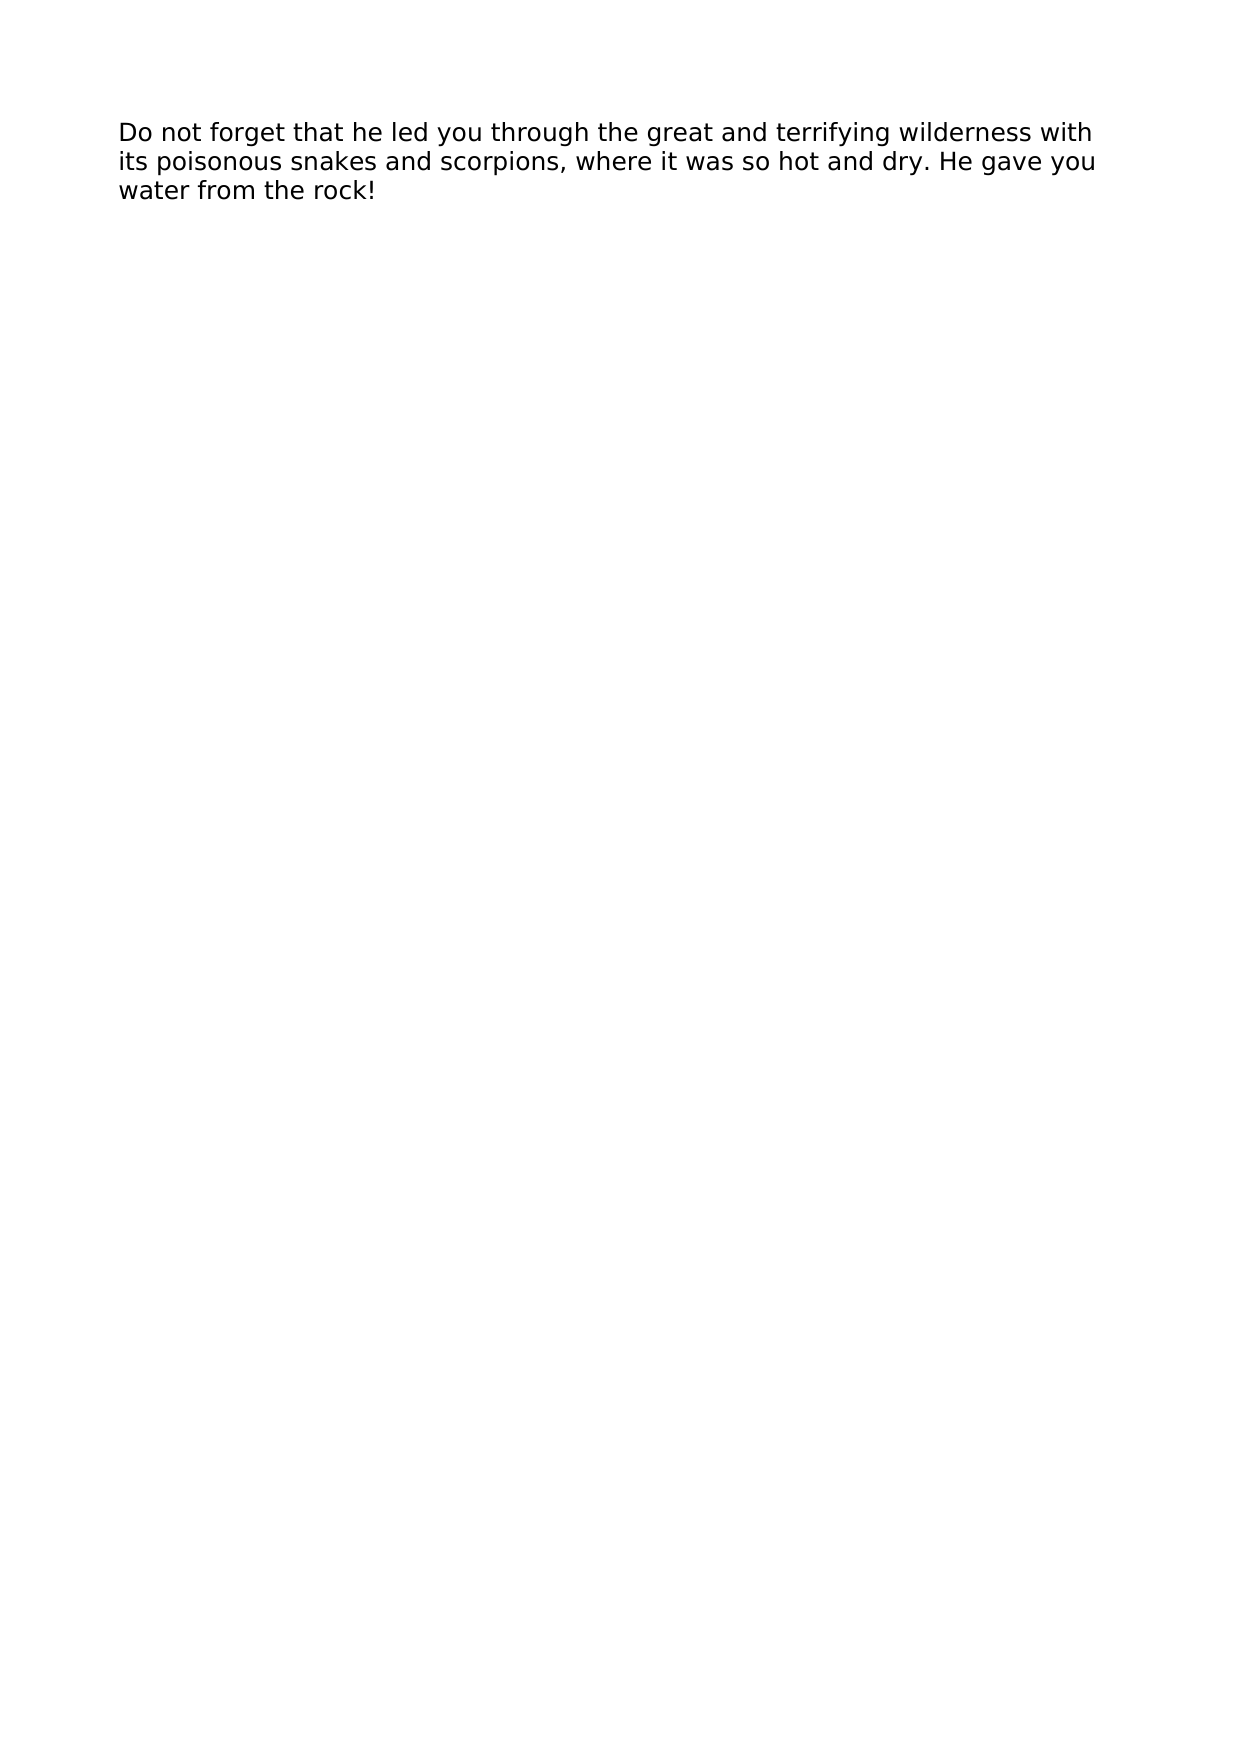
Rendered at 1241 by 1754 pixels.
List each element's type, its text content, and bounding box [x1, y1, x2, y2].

text Do not forget that he led you through the great and terrifying wilderness with its poisonous snakes and scorpions, where it was so hot and dry. He gave you water from the rock! [118, 118, 1122, 206]
